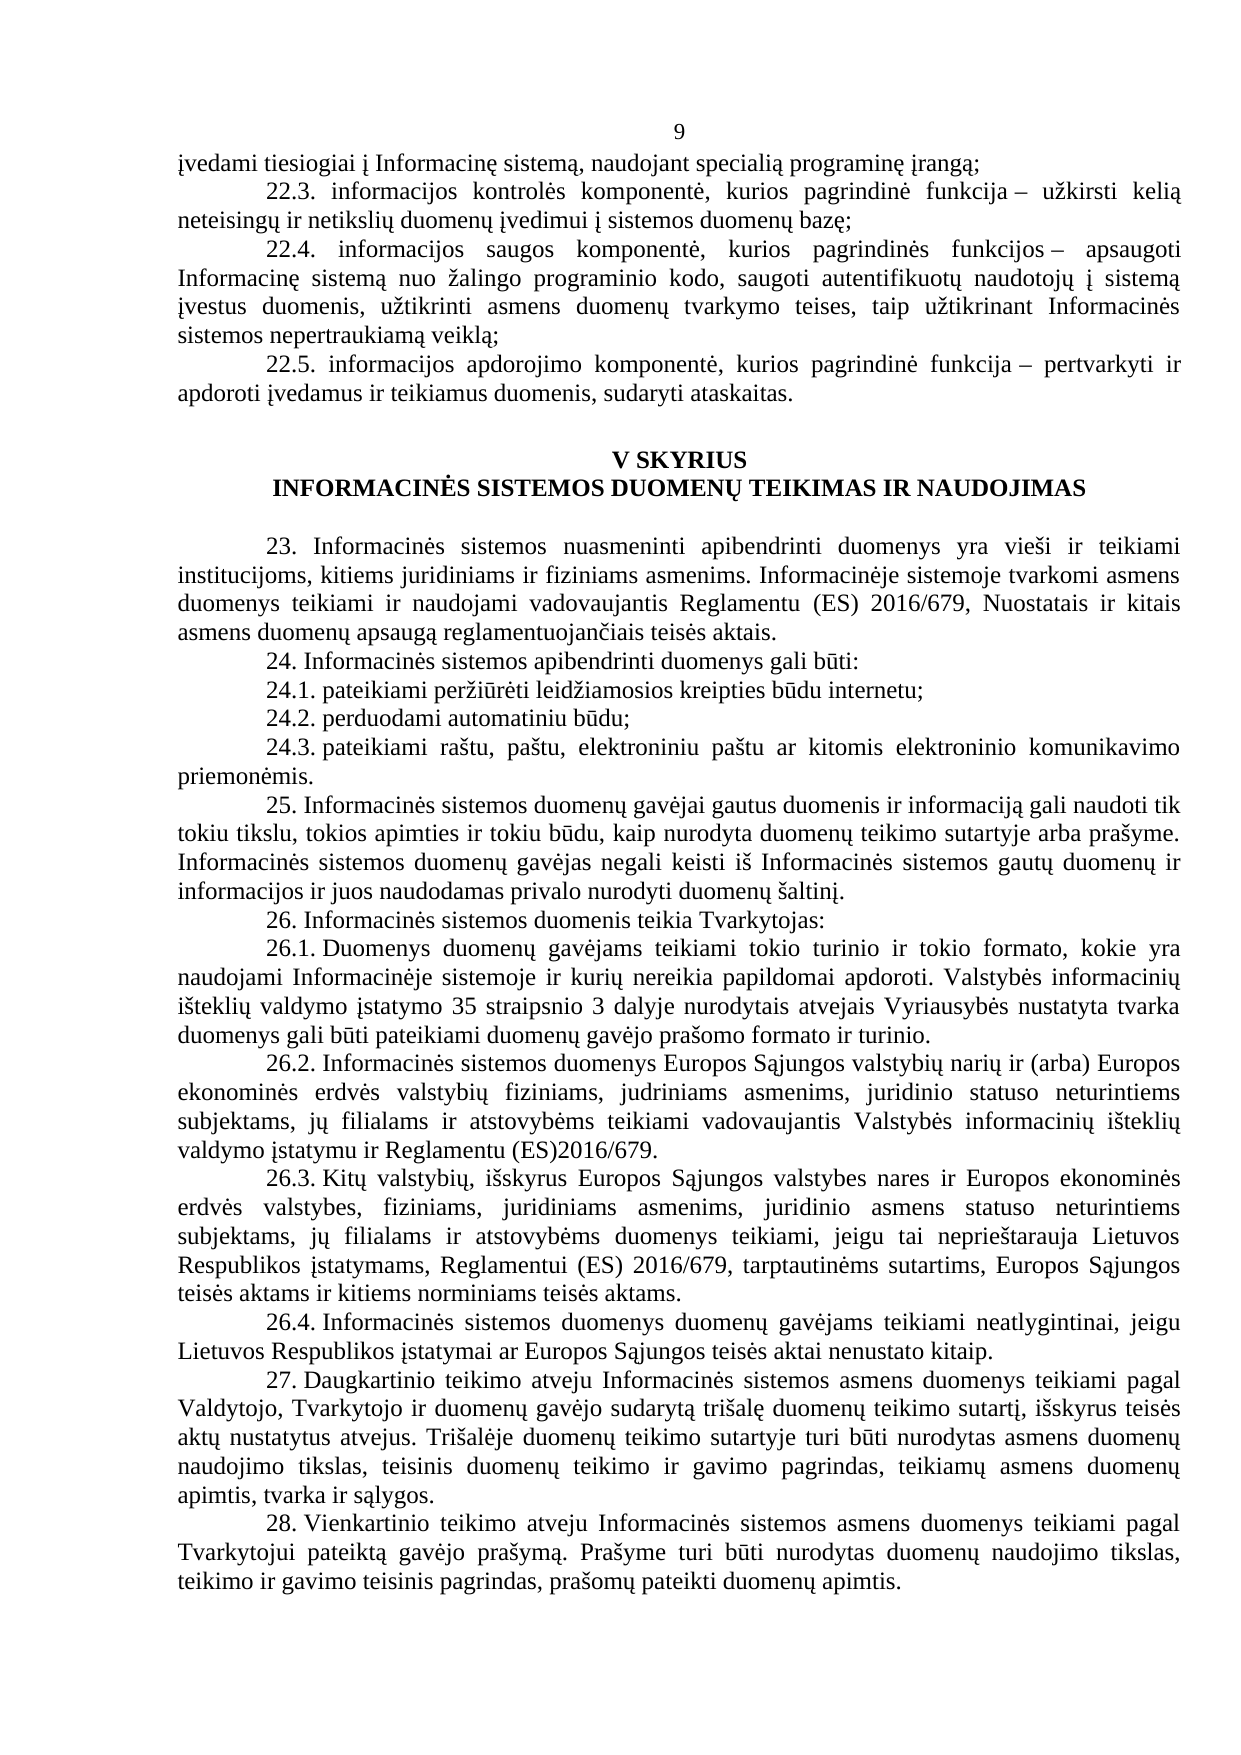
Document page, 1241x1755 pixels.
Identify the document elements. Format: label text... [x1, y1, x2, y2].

text 23. Informacinės sistemos nuasmeninti apibendrinti duomenys yra vieši ir teikiami institucijoms, kitiems juridiniams ir fiziniams asmenims. Informacinėje sistemoje tvarkomi asmens duomenys teikiami ir naudojami vadovaujantis Reglamentu (ES) 2016/679, Nuostatais ir kitais asmens duomenų apsaugą reglamentuojančiais teisės aktais. [177, 531, 1181, 646]
text 26.4. Informacinės sistemos duomenys duomenų gavėjams teikiami neatlygintinai, jeigu Lietuvos Respublikos įstatymai ar Europos Sąjungos teisės aktai nenustato kitaip. [177, 1307, 1181, 1365]
text 27. Daugkartinio teikimo atveju Informacinės sistemos asmens duomenys teikiami pagal Valdytojo, Tvarkytojo ir duomenų gavėjo sudarytą trišalę duomenų teikimo sutartį, išskyrus teisės aktų nustatytus atvejus. Trišalėje duomenų teikimo sutartyje turi būti nurodytas asmens duomenų naudojimo tikslas, teisinis duomenų teikimo ir gavimo pagrindas, teikiamų asmens duomenų apimtis, tvarka ir sąlygos. [177, 1365, 1181, 1508]
text 26.2. Informacinės sistemos duomenys Europos Sąjungos valstybių narių ir (arba) Europos ekonominės erdvės valstybių fiziniams, judriniams asmenims, juridinio statuso neturintiems subjektams, jų filialams ir atstovybėms teikiami vadovaujantis Valstybės informacinių išteklių valdymo įstatymu ir Reglamentu (ES)2016/679. [177, 1048, 1181, 1163]
text 25. Informacinės sistemos duomenų gavėjai gautus duomenis ir informaciją gali naudoti tik tokiu tikslu, tokios apimties ir tokiu būdu, kaip nurodyta duomenų teikimo sutartyje arba prašyme. Informacinės sistemos duomenų gavėjas negali keisti iš Informacinės sistemos gautų duomenų ir informacijos ir juos naudodamas privalo nurodyti duomenų šaltinį. [177, 790, 1181, 905]
text 22.3. informacijos kontrolės komponentė, kurios pagrindinė funkcija – užkirsti kelią neteisingų ir netikslių duomenų įvedimui į sistemos duomenų bazę; [177, 176, 1181, 234]
text V skyrius [177, 445, 1181, 473]
text INFORMACINĖS SISTEMOS DUOMENŲ TEIKIMAS IR NAUDOJIMAS [177, 473, 1181, 502]
text 26. Informacinės sistemos duomenis teikia Tvarkytojas: [177, 905, 1181, 933]
text 24. Informacinės sistemos apibendrinti duomenys gali būti: [177, 646, 1181, 675]
text 28. Vienkartinio teikimo atveju Informacinės sistemos asmens duomenys teikiami pagal Tvarkytojui pateiktą gavėjo prašymą. Prašyme turi būti nurodytas duomenų naudojimo tikslas, teikimo ir gavimo teisinis pagrindas, prašomų pateikti duomenų apimtis. [177, 1508, 1181, 1595]
text 22.5. informacijos apdorojimo komponentė, kurios pagrindinė funkcija – pertvarkyti ir apdoroti įvedamus ir teikiamus duomenis, sudaryti ataskaitas. [177, 349, 1181, 406]
text 24.1. pateikiami peržiūrėti leidžiamosios kreipties būdu internetu; [177, 675, 1181, 703]
text įvedami tiesiogiai į Informacinę sistemą, naudojant specialią programinę įrangą; [177, 148, 1181, 176]
text 26.1. Duomenys duomenų gavėjams teikiami tokio turinio ir tokio formato, kokie yra naudojami Informacinėje sistemoje ir kurių nereikia papildomai apdoroti. Valstybės informacinių išteklių valdymo įstatymo 35 straipsnio 3 dalyje nurodytais atvejais Vyriausybės nustatyta tvarka duomenys gali būti pateikiami duomenų gavėjo prašomo formato ir turinio. [177, 933, 1181, 1048]
text 22.4. informacijos saugos komponentė, kurios pagrindinės funkcijos – apsaugoti Informacinę sistemą nuo žalingo programinio kodo, saugoti autentifikuotų naudotojų į sistemą įvestus duomenis, užtikrinti asmens duomenų tvarkymo teises, taip užtikrinant Informacinės sistemos nepertraukiamą veiklą; [177, 234, 1181, 349]
text 26.3. Kitų valstybių, išskyrus Europos Sąjungos valstybes nares ir Europos ekonominės erdvės valstybes, fiziniams, juridiniams asmenims, juridinio asmens statuso neturintiems subjektams, jų filialams ir atstovybėms duomenys teikiami, jeigu tai neprieštarauja Lietuvos Respublikos įstatymams, Reglamentui (ES) 2016/679, tarptautinėms sutartims, Europos Sąjungos teisės aktams ir kitiems norminiams teisės aktams. [177, 1163, 1181, 1307]
text 24.2. perduodami automatiniu būdu; [177, 703, 1181, 732]
text 24.3. pateikiami raštu, paštu, elektroniniu paštu ar kitomis elektroninio komunikavimo priemonėmis. [177, 732, 1181, 790]
